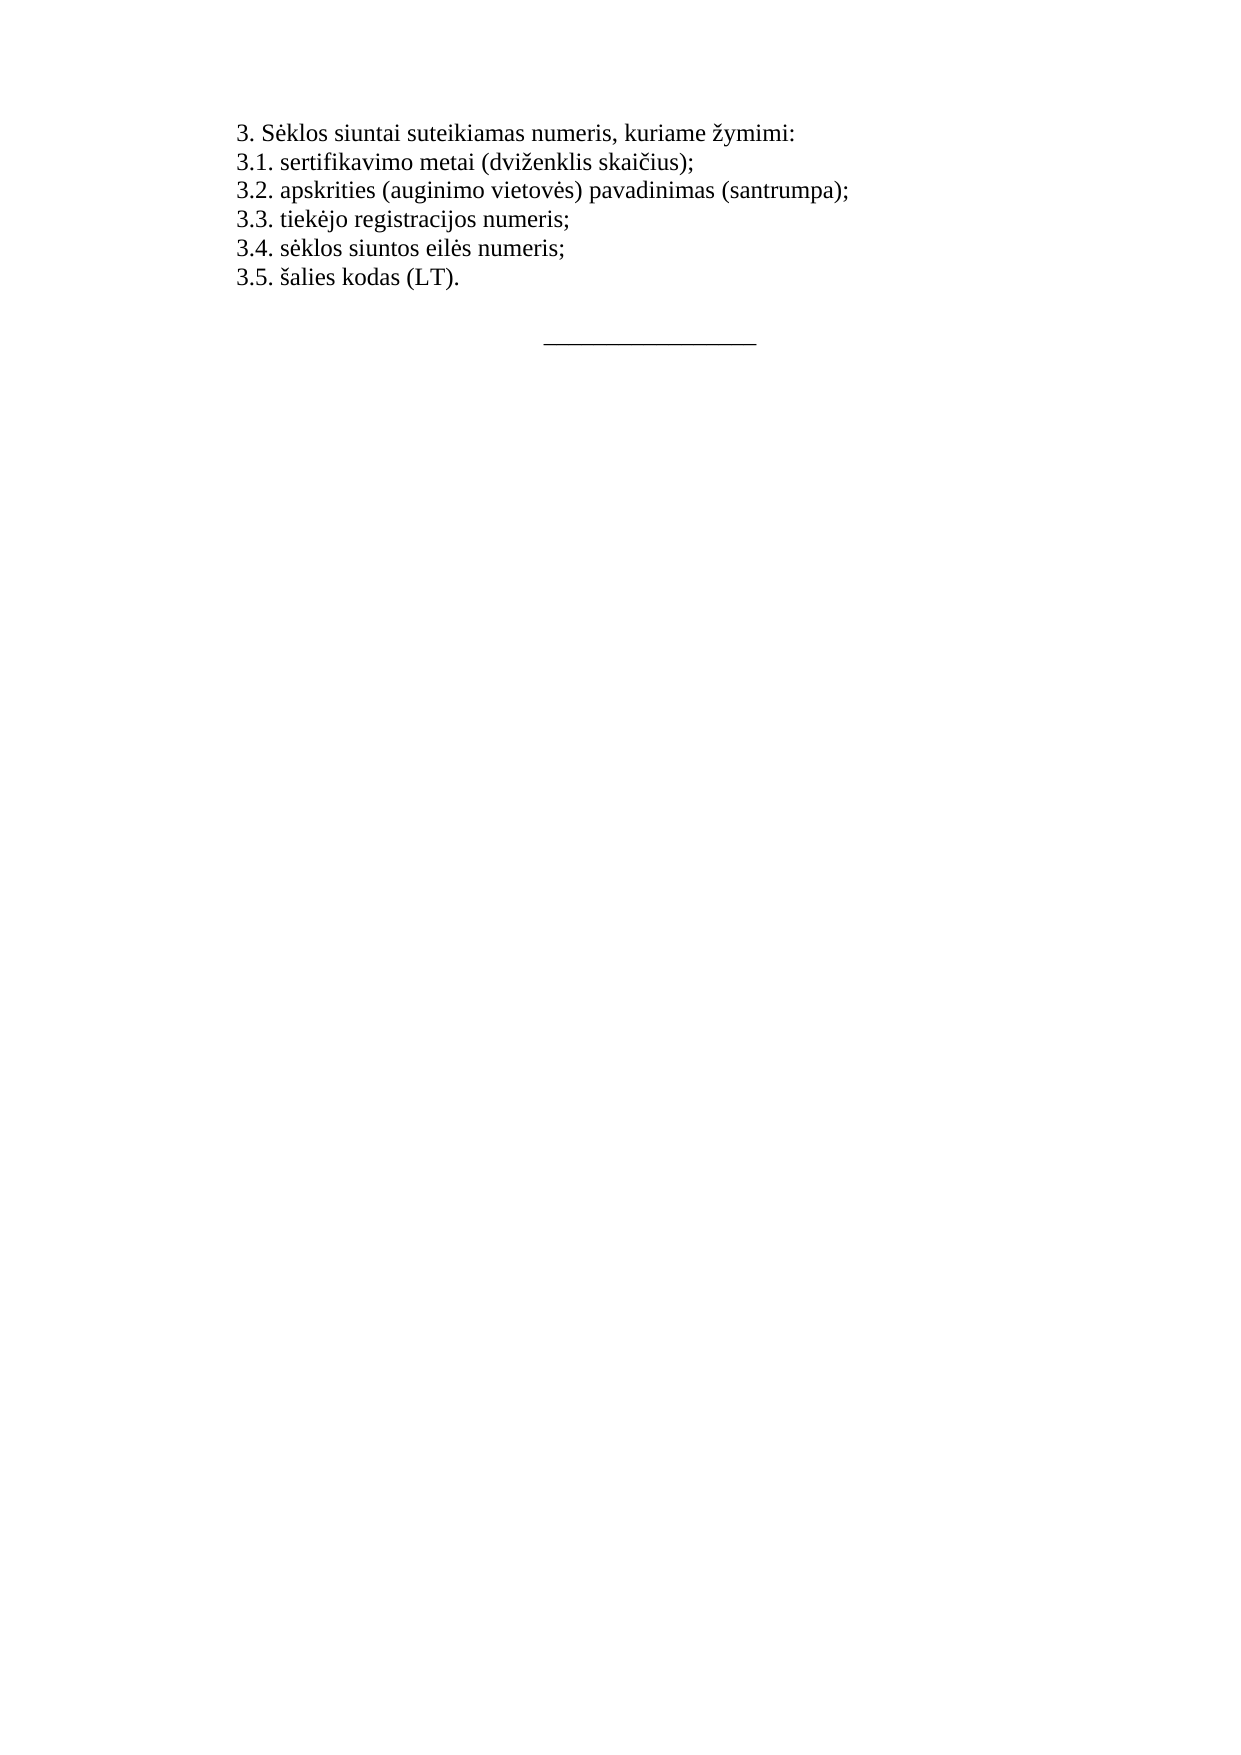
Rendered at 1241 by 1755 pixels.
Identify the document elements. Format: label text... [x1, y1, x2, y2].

text _________________ [177, 319, 1122, 348]
text 3. Sėklos siuntai suteikiamas numeris, kuriame žymimi: [177, 118, 1122, 147]
text 3.5. šalies kodas (LT). [177, 262, 1122, 291]
text 3.3. tiekėjo registracijos numeris; [177, 204, 1122, 233]
text 3.4. sėklos siuntos eilės numeris; [177, 233, 1122, 262]
text 3.1. sertifikavimo metai (dviženklis skaičius); [177, 147, 1122, 176]
text 3.2. apskrities (auginimo vietovės) pavadinimas (santrumpa); [177, 176, 1122, 204]
